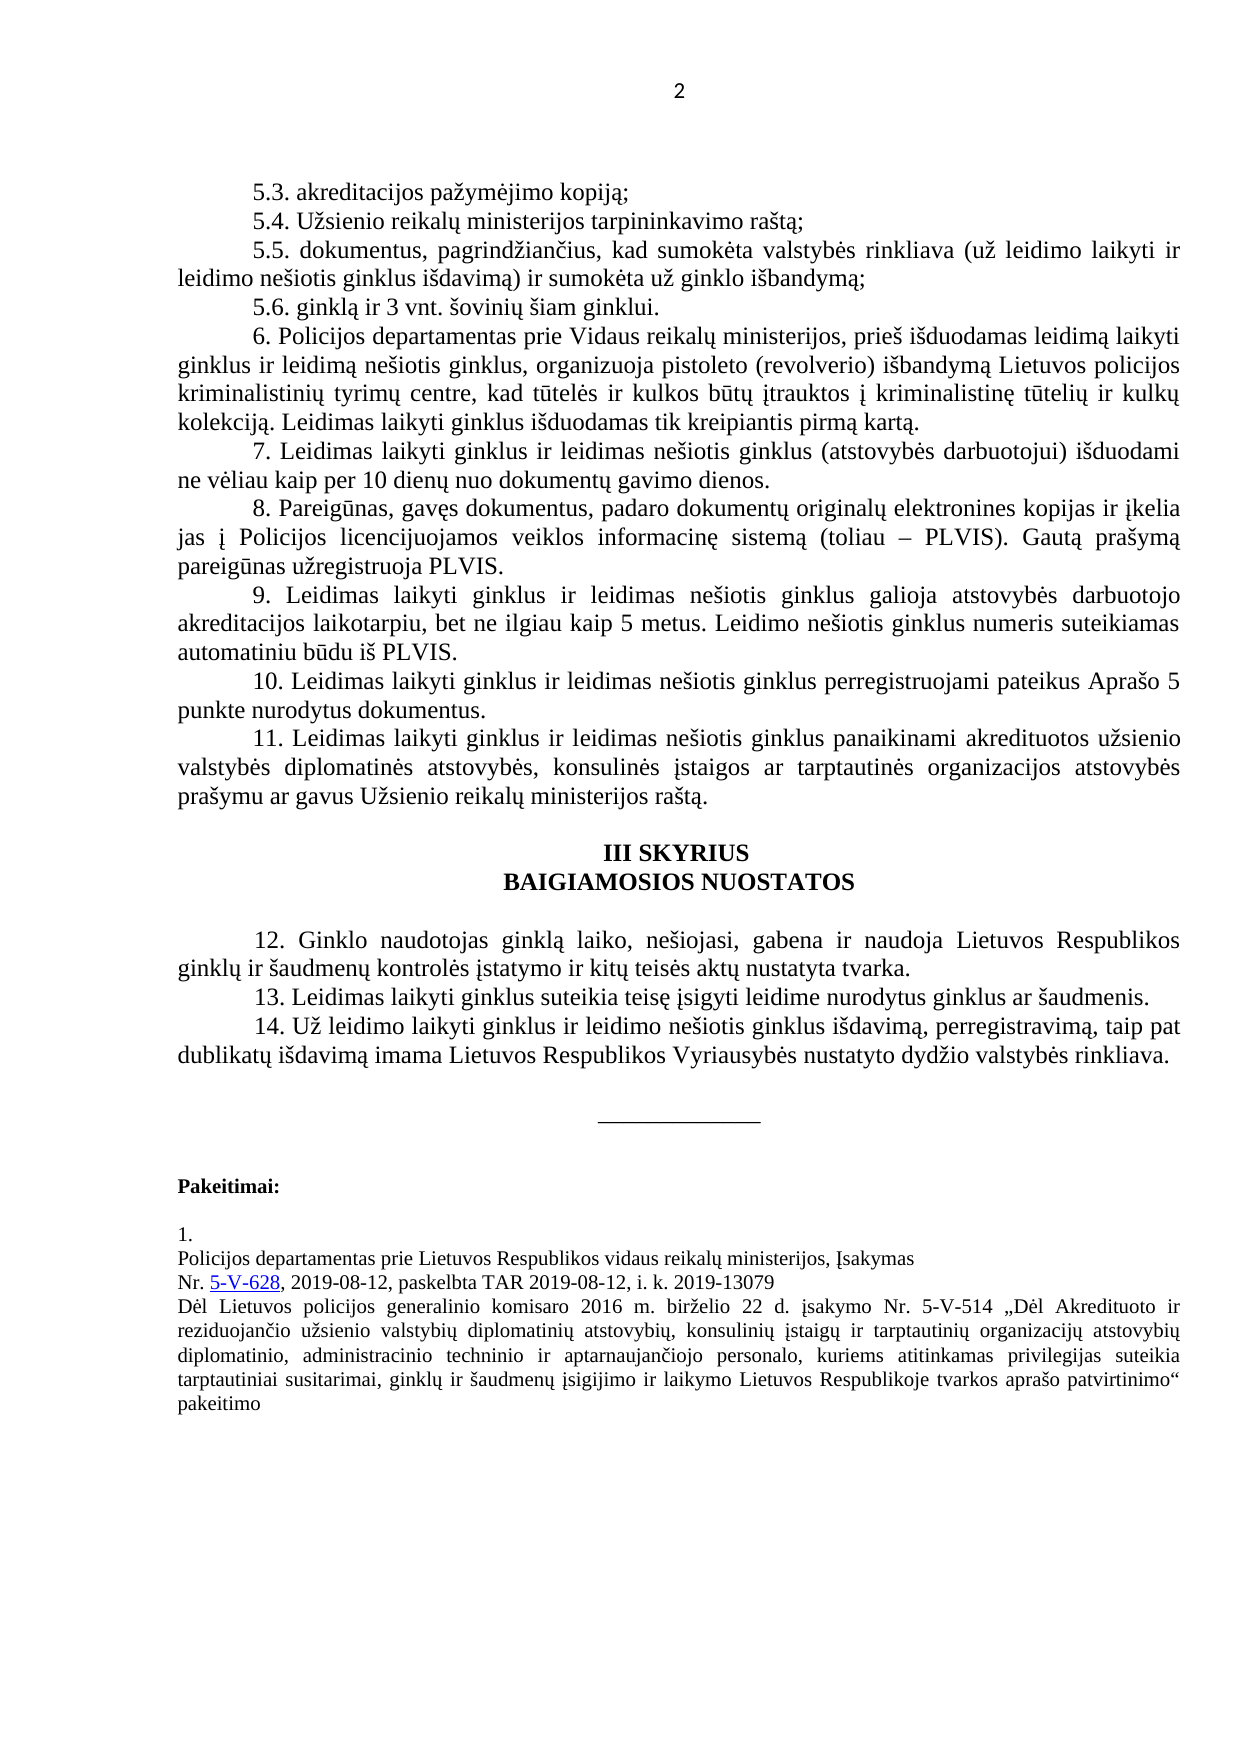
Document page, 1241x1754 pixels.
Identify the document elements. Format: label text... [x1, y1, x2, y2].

text 8. Pareigūnas, gavęs dokumentus, padaro dokumentų originalų elektronines kopijas ir įkelia jas į Policijos licencijuojamos veiklos informacinę sistemą (toliau – PLVIS). Gautą prašymą pareigūnas užregistruoja PLVIS. [177, 493, 1181, 580]
text 13. Leidimas laikyti ginklus suteikia teisę įsigyti leidime nurodytus ginklus ar šaudmenis. [177, 982, 1181, 1011]
text _____________ [177, 1097, 1181, 1126]
text 11. Leidimas laikyti ginklus ir leidimas nešiotis ginklus panaikinami akredituotos užsienio valstybės diplomatinės atstovybės, konsulinės įstaigos ar tarptautinės organizacijos atstovybės prašymu ar gavus Užsienio reikalų ministerijos raštą. [177, 723, 1181, 810]
text Policijos departamentas prie Lietuvos Respublikos vidaus reikalų ministerijos, Įsakymas [177, 1246, 1181, 1270]
text 12. Ginklo naudotojas ginklą laiko, nešiojasi, gabena ir naudoja Lietuvos Respublikos ginklų ir šaudmenų kontrolės įstatymo ir kitų teisės aktų nustatyta tvarka. [177, 925, 1181, 982]
text Dėl Lietuvos policijos generalinio komisaro 2016 m. birželio 22 d. įsakymo Nr. 5-V-514 „Dėl Akredituoto ir reziduojančio užsienio valstybių diplomatinių atstovybių, konsulinių įstaigų ir tarptautinių organizacijų atstovybių diplomatinio, administracinio techninio ir aptarnaujančiojo personalo, kuriems atitinkamas privilegijas suteikia tarptautiniai susitarimai, ginklų ir šaudmenų įsigijimo ir laikymo Lietuvos Respublikoje tvarkos aprašo patvirtinimo“ pakeitimo [177, 1294, 1181, 1415]
text 5.5. dokumentus, pagrindžiančius, kad sumokėta valstybės rinkliava (už leidimo laikyti ir leidimo nešiotis ginklus išdavimą) ir sumokėta už ginklo išbandymą; [177, 235, 1181, 292]
text BAIGIAMOSIOS NUOSTATOS [177, 867, 1181, 896]
text 10. Leidimas laikyti ginklus ir leidimas nešiotis ginklus perregistruojami pateikus Aprašo 5 punkte nurodytus dokumentus. [177, 666, 1181, 723]
text 14. Už leidimo laikyti ginklus ir leidimo nešiotis ginklus išdavimą, perregistravimą, taip pat dublikatų išdavimą imama Lietuvos Respublikos Vyriausybės nustatyto dydžio valstybės rinkliava. [177, 1011, 1181, 1068]
text 5.3. akreditacijos pažymėjimo kopiją; [177, 177, 1181, 206]
text III SKYRIUS [177, 838, 1181, 867]
text 5.4. Užsienio reikalų ministerijos tarpininkavimo raštą; [177, 206, 1181, 235]
text 7. Leidimas laikyti ginklus ir leidimas nešiotis ginklus (atstovybės darbuotojui) išduodami ne vėliau kaip per 10 dienų nuo dokumentų gavimo dienos. [177, 436, 1181, 493]
text 6. Policijos departamentas prie Vidaus reikalų ministerijos, prieš išduodamas leidimą laikyti ginklus ir leidimą nešiotis ginklus, organizuoja pistoleto (revolverio) išbandymą Lietuvos policijos kriminalistinių tyrimų centre, kad tūtelės ir kulkos būtų įtrauktos į kriminalistinę tūtelių ir kulkų kolekciją. Leidimas laikyti ginklus išduodamas tik kreipiantis pirmą kartą. [177, 321, 1181, 436]
text Nr. 5-V-628, 2019-08-12, paskelbta TAR 2019-08-12, i. k. 2019-13079 [177, 1270, 1181, 1294]
text 1. [177, 1222, 1181, 1246]
text 5.6. ginklą ir 3 vnt. šovinių šiam ginklui. [177, 292, 1181, 321]
text 9. Leidimas laikyti ginklus ir leidimas nešiotis ginklus galioja atstovybės darbuotojo akreditacijos laikotarpiu, bet ne ilgiau kaip 5 metus. Leidimo nešiotis ginklus numeris suteikiamas automatiniu būdu iš PLVIS. [177, 580, 1181, 666]
text Pakeitimai: [177, 1174, 1181, 1198]
